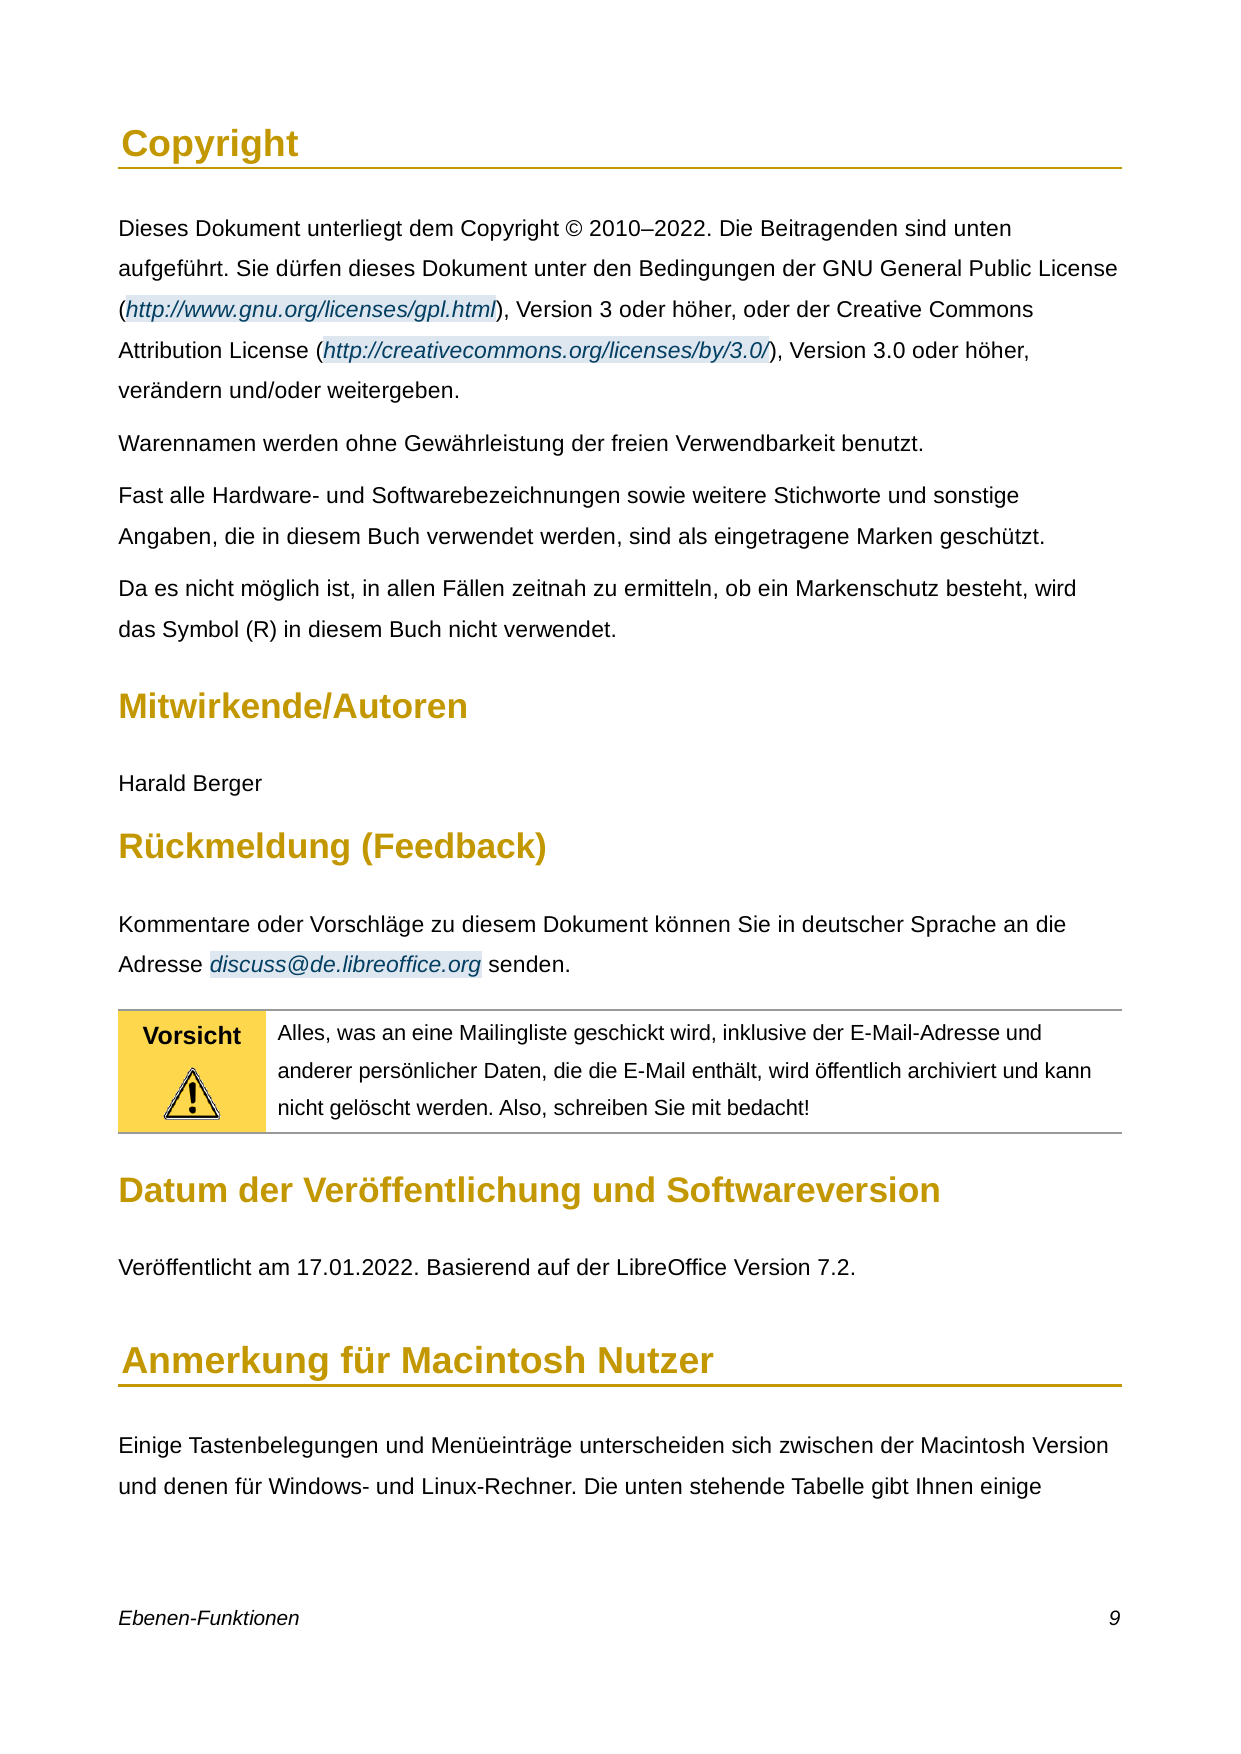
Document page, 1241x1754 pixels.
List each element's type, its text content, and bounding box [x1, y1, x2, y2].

text Anmerkung für Macintosh Nutzer [118, 1336, 1122, 1384]
text Warennamen werden ohne Gewährleistung der freien Verwendbarkeit benutzt. [118, 429, 1122, 456]
text Einige Tastenbelegungen und Menüeinträge unterscheiden sich zwischen der Macintosh Version und denen für Windows- und Linux-Rechner. Die unten stehende Tabelle gibt Ihnen einige [118, 1432, 1122, 1499]
text Rückmeldung (Feedback) [118, 826, 1122, 866]
table_header Alles, was an eine Mailingliste geschickt wird, inklusive der E-Mail-Adresse und anderer persönlicher Daten, die die E-Mail enthält, wird öffentlich archiviert und kann nicht gelöscht werden. Also, schreiben Sie mit bedacht! [266, 1011, 1122, 1132]
text Veröffentlicht am 17.01.2022. Basierend auf der LibreOffice Version 7.2. [118, 1254, 1122, 1281]
table_header [788, 769, 1122, 796]
text Kommentare oder Vorschläge zu diesem Dokument können Sie in deutscher Sprache an die Adresse discuss@de.libreoffice.org senden. [118, 910, 1122, 978]
text Mitwirkende/Autoren [118, 685, 1122, 726]
text Datum der Veröffentlichung und Softwareversion [118, 1169, 1122, 1210]
text Fast alle Hardware- und Softwarebezeichnungen sowie weitere Stichworte und sonstige Angaben, die in diesem Buch verwendet werden, sind als eingetragene Marken geschützt. [118, 481, 1122, 549]
text Dieses Dokument unterliegt dem Copyright © 2010–2022. Die Beitragenden sind unten aufgeführt. Sie dürfen dieses Dokument unter den Bedingungen der GNU General Public License (http://www.gnu.org/licenses/gpl.html), Version 3 oder höher, oder der Creative Commons Attribution License (http://creativecommons.org/licenses/by/3.0/), Version 3.0 oder höher, verändern und/oder weitergeben. [118, 214, 1122, 404]
table_header Vorsicht [118, 1011, 266, 1132]
text Da es nicht möglich ist, in allen Fällen zeitnah zu ermitteln, ob ein Markenschutz besteht, wird das Symbol (R) in diesem Buch nicht verwendet. [118, 574, 1122, 642]
text Copyright [118, 118, 1122, 167]
picture [160, 1064, 224, 1123]
table_header Harald Berger [118, 769, 453, 796]
table_header [453, 769, 787, 796]
